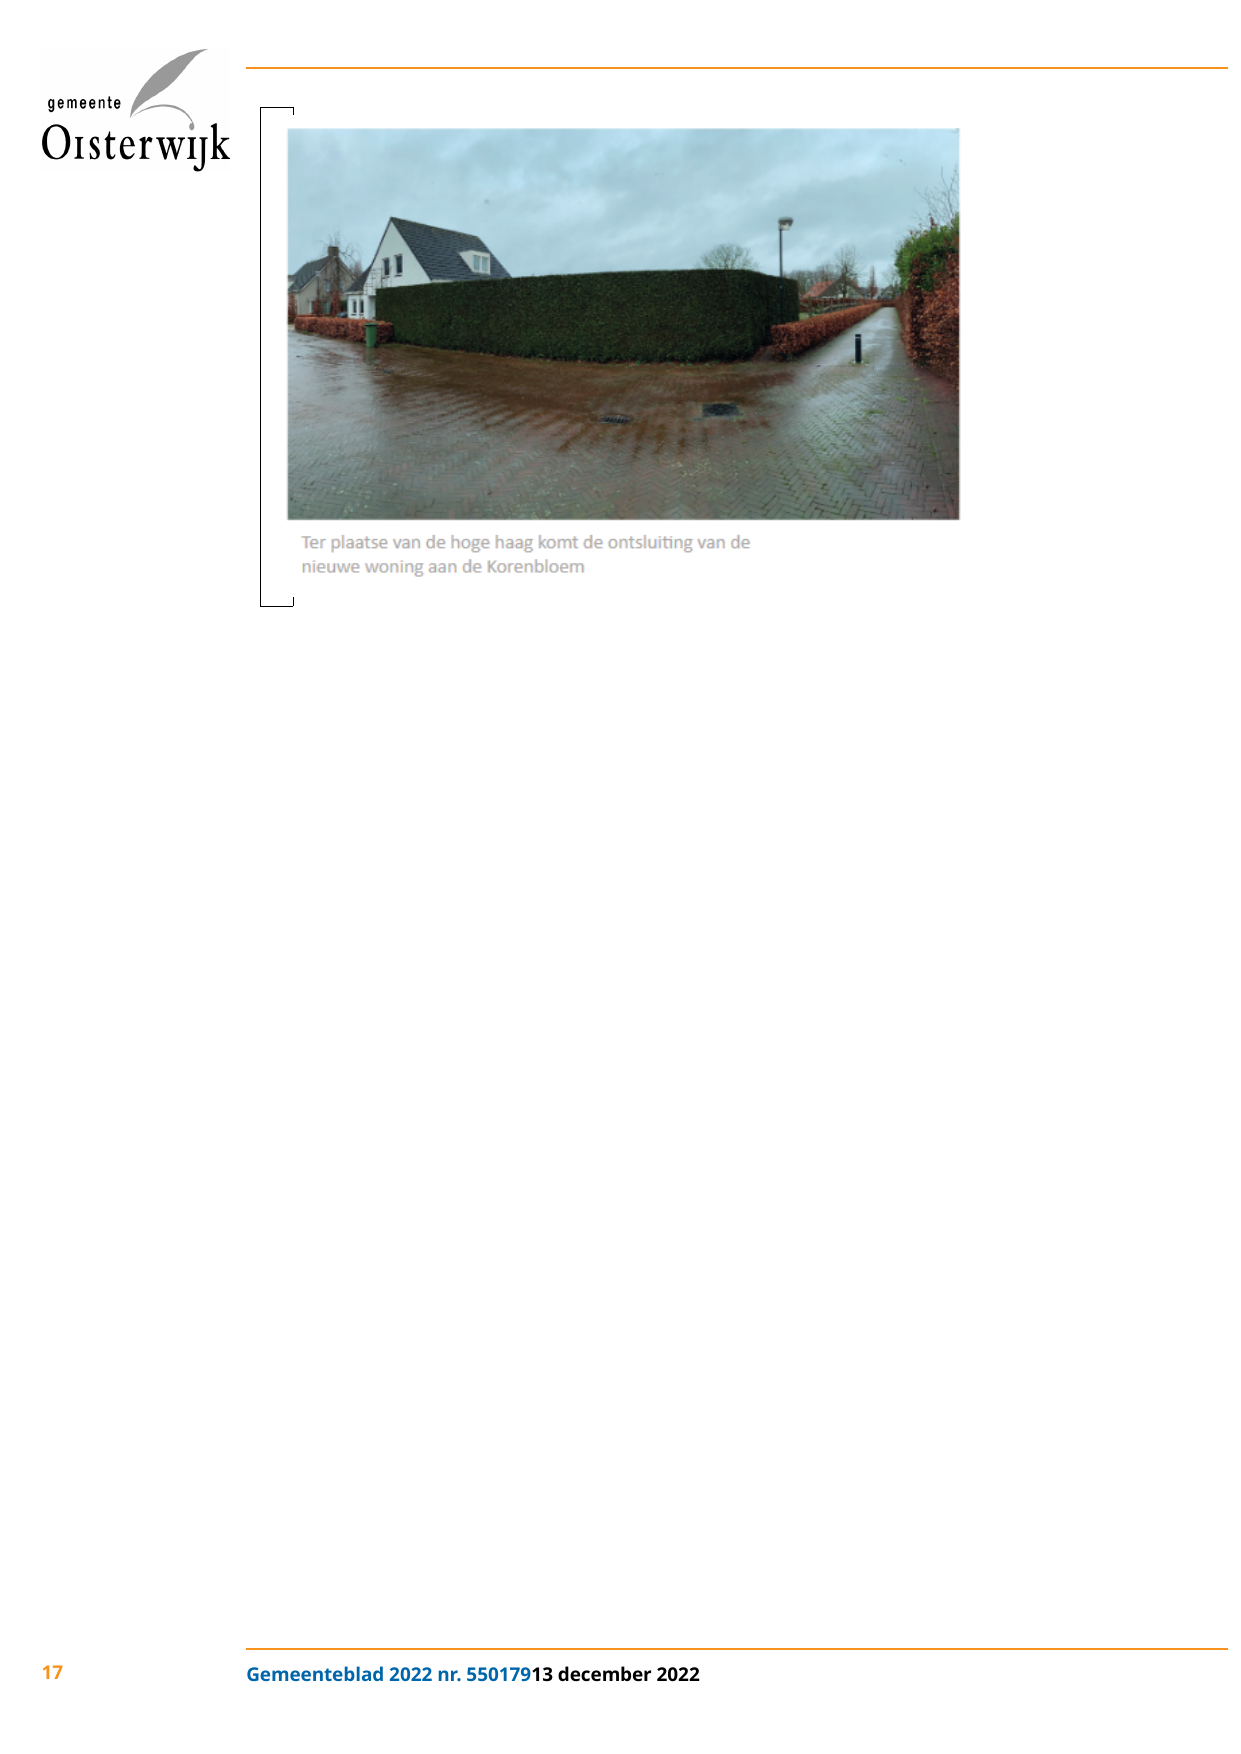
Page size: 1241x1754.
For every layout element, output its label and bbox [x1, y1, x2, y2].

picture [41, 47, 231, 172]
picture [268, 115, 978, 597]
